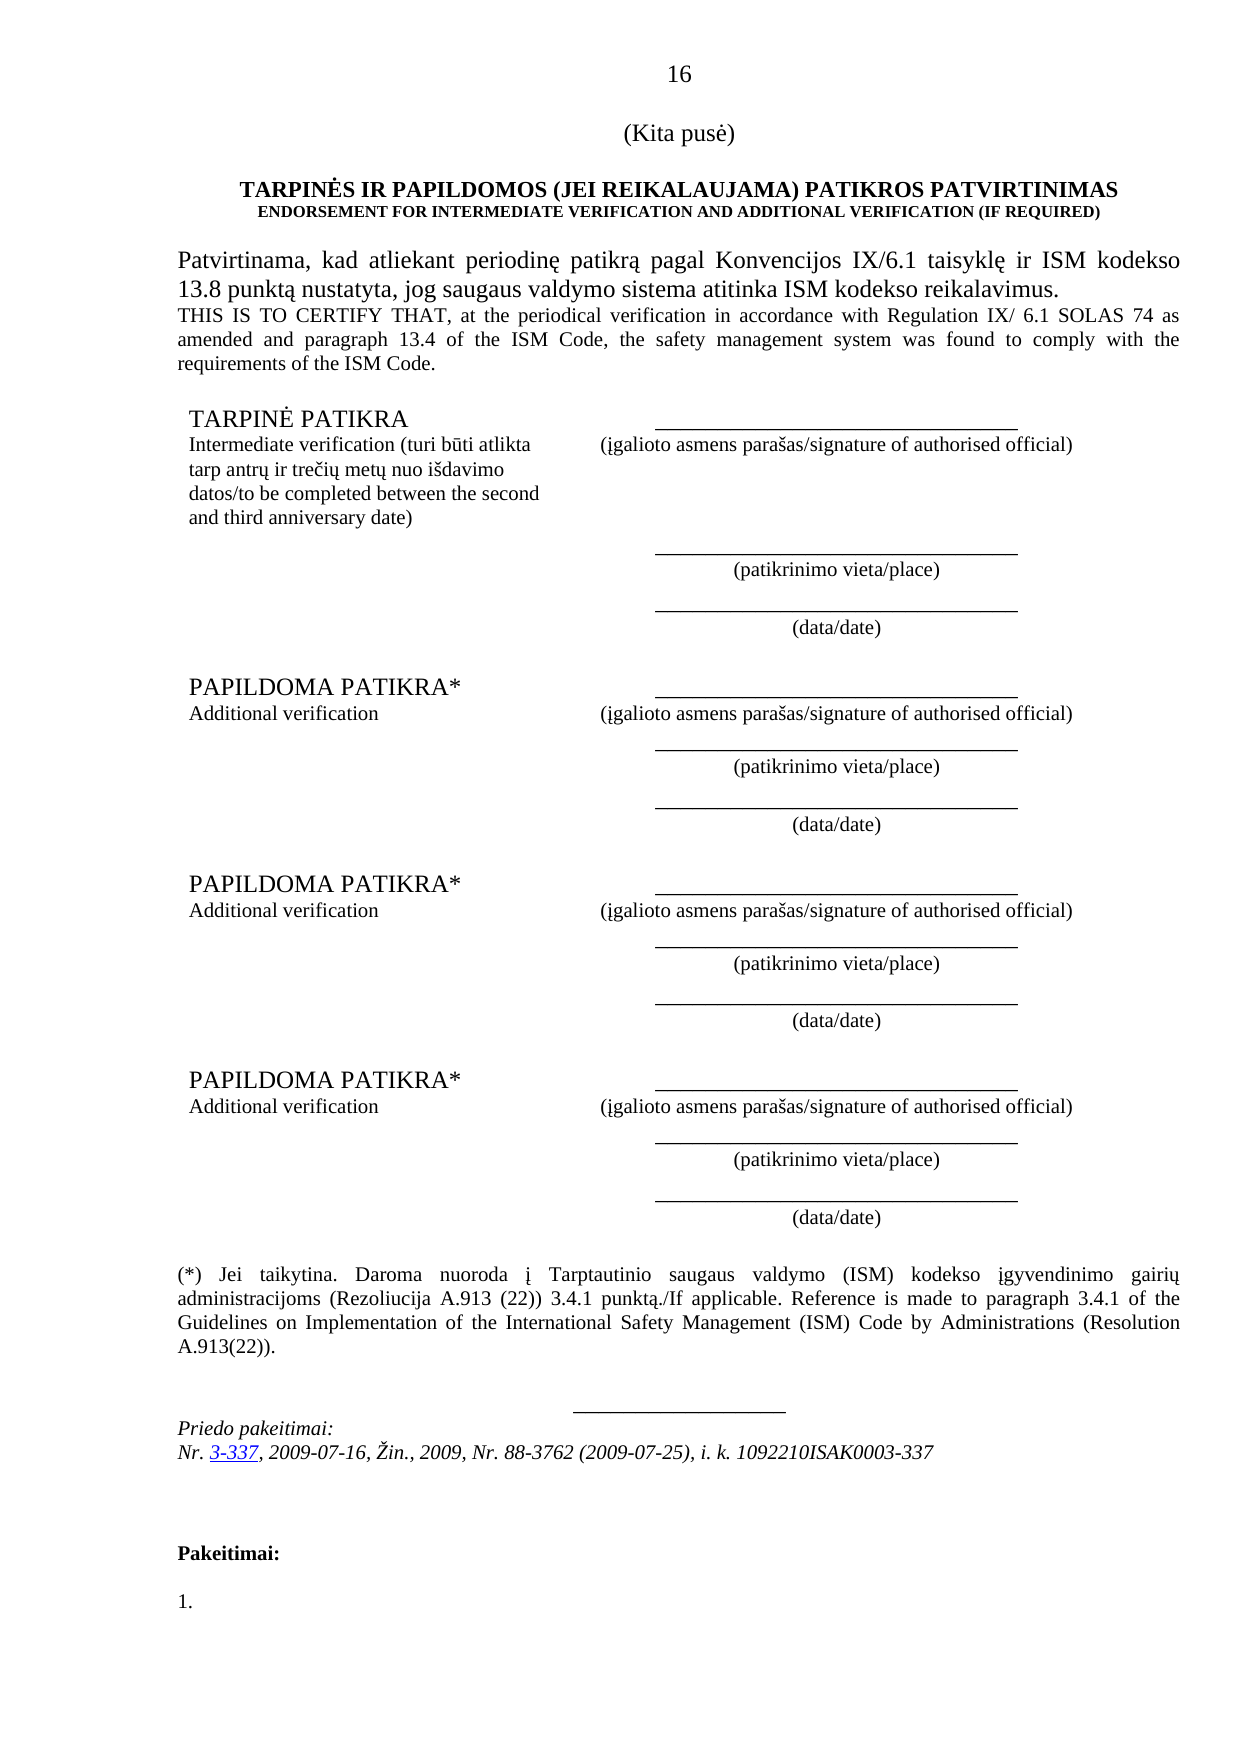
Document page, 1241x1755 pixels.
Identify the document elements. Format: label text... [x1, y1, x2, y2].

table_header _____________________________ [551, 404, 1122, 432]
table_cell [177, 811, 551, 840]
table_cell (įgalioto asmens parašas/signature of authorised official) [551, 701, 1122, 725]
table_header PAPILDOMA PATIKRA* [177, 1066, 551, 1094]
table_cell [177, 529, 551, 557]
text Patvirtinama, kad atliekant periodinę patikrą pagal Konvencijos IX/6.1 taisyklę ir ISM kodekso 13.8 punktą nustatyta, jog saugaus valdymo sistema atitinka ISM kodekso reikalavimus. [177, 245, 1181, 303]
table_cell (data/date) [551, 615, 1122, 644]
table_cell [177, 1118, 551, 1147]
table_cell [177, 1147, 551, 1176]
table_cell (įgalioto asmens parašas/signature of authorised official) [551, 1094, 1122, 1118]
text Pakeitimai: [177, 1541, 1181, 1565]
table_cell (įgalioto asmens parašas/signature of authorised official) [551, 898, 1122, 922]
table_cell [177, 1008, 551, 1037]
text (Kita pusė) [177, 118, 1181, 147]
table_cell [177, 951, 551, 979]
table_cell Additional verification [177, 898, 551, 922]
table_cell _____________________________ [551, 922, 1122, 951]
table_header _____________________________ [551, 1066, 1122, 1094]
table_cell _____________________________ [551, 725, 1122, 754]
table_cell [177, 979, 551, 1008]
table_header PAPILDOMA PATIKRA* [177, 869, 551, 898]
table_cell [177, 1176, 551, 1204]
table_cell _____________________________ [551, 783, 1122, 811]
table_cell Additional verification [177, 701, 551, 725]
table_cell (patikrinimo vieta/place) [551, 1147, 1122, 1176]
table_cell [177, 754, 551, 783]
table_cell (data/date) [551, 1008, 1122, 1037]
text Priedo pakeitimai: [177, 1416, 1181, 1440]
table_cell (įgalioto asmens parašas/signature of authorised official) [551, 433, 1122, 529]
table_cell _____________________________ [551, 1176, 1122, 1204]
table_cell [177, 725, 551, 754]
text 1. [177, 1589, 1181, 1613]
table_cell [177, 615, 551, 644]
text TARPINĖS IR PAPILDOMOS (JEI REIKALAUJAMA) PATIKROS PATVIRTINIMAS [177, 176, 1181, 202]
text (*) Jei taikytina. Daroma nuoroda į Tarptautinio saugaus valdymo (ISM) kodekso įgyvendinimo gairių administracijoms (Rezoliucija A.913 (22)) 3.4.1 punktą./If applicable. Reference is made to paragraph 3.4.1 of the Guidelines on Implementation of the International Safety Management (ISM) Code by Administrations (Resolution A.913(22)). [177, 1262, 1181, 1358]
table_cell _____________________________ [551, 979, 1122, 1008]
table_cell (patikrinimo vieta/place) [551, 951, 1122, 979]
table_cell _____________________________ [551, 1118, 1122, 1147]
table_cell _____________________________ [551, 586, 1122, 615]
subtitle ENDORSEMENT FOR INTERMEDIATE VERIFICATION AND ADDITIONAL VERIFICATION (IF REQUIRED) [177, 202, 1181, 221]
text THIS IS TO CERTIFY THAT, at the periodical verification in accordance with Regulation IX/ 6.1 SOLAS 74 as amended and paragraph 13.4 of the ISM Code, the safety management system was found to comply with the requirements of the ISM Code. [177, 303, 1181, 375]
table_cell [177, 1205, 551, 1233]
table_header PAPILDOMA PATIKRA* [177, 673, 551, 701]
table_cell [177, 922, 551, 951]
table_header _____________________________ [551, 673, 1122, 701]
table_cell (data/date) [551, 811, 1122, 840]
table_cell Additional verification [177, 1094, 551, 1118]
table_cell (patikrinimo vieta/place) [551, 754, 1122, 783]
table_cell Intermediate verification (turi būti atlikta tarp antrų ir trečių metų nuo išdavimo datos/to be completed between the second and third anniversary date) [177, 433, 551, 529]
table_cell [177, 586, 551, 615]
text Nr. 3-337, 2009-07-16, Žin., 2009, Nr. 88-3762 (2009-07-25), i. k. 1092210ISAK0003-337 [177, 1440, 1181, 1464]
table_cell [177, 558, 551, 586]
table_cell (patikrinimo vieta/place) [551, 558, 1122, 586]
table_header _____________________________ [551, 869, 1122, 898]
table_header TARPINĖ PATIKRA [177, 404, 551, 432]
table_cell (data/date) [551, 1205, 1122, 1233]
text _________________ [177, 1387, 1181, 1416]
table_cell [177, 783, 551, 811]
table_cell _____________________________ [551, 529, 1122, 557]
